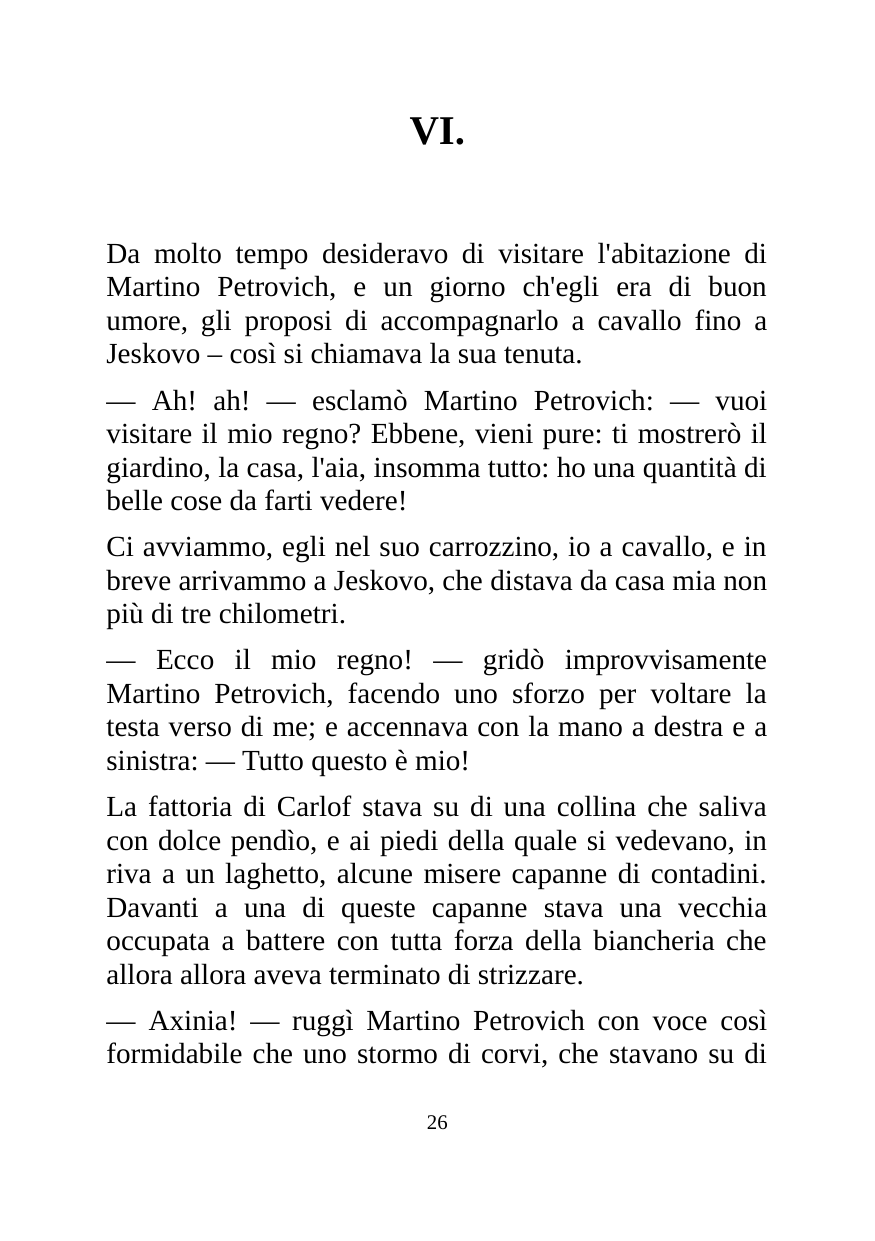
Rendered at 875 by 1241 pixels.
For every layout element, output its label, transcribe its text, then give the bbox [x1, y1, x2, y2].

text Ci avviammo, egli nel suo carrozzino, io a cavallo, e in breve arrivammo a Jeskovo, che distava da casa mia non più di tre chilometri. [106, 529, 768, 630]
text La fattoria di Carlof stava su di una collina che saliva con dolce pendìo, e ai piedi della quale si vedevano, in riva a un laghetto, alcune misere capanne di contadini. Davanti a una di queste capanne stava una vecchia occupata a battere con tutta forza della biancheria che allora allora aveva terminato di strizzare. [106, 789, 768, 990]
text Da molto tempo desideravo di visitare l'abitazione di Martino Petrovich, e un giorno ch'egli era di buon umore, gli proposi di accompagnarlo a cavallo fino a Jeskovo – così si chiamava la sua tenuta. [106, 236, 768, 370]
text — Ecco il mio regno! — gridò improvvisamente Martino Petrovich, facendo uno sforzo per voltare la testa verso di me; e accennava con la mano a destra e a sinistra: — Tutto questo è mio! [106, 642, 768, 777]
subtitle VI. [106, 106, 768, 153]
text — Ah! ah! — esclamò Martino Petrovich: — vuoi visitare il mio regno? Ebbene, vieni pure: ti mostrerò il giardino, la casa, l'aia, insomma tutto: ho una quantità di belle cose da farti vedere! [106, 383, 768, 517]
text — Axinia! — ruggì Martino Petrovich con voce così formidabile che uno stormo di corvi, che stavano su di [106, 1003, 768, 1070]
